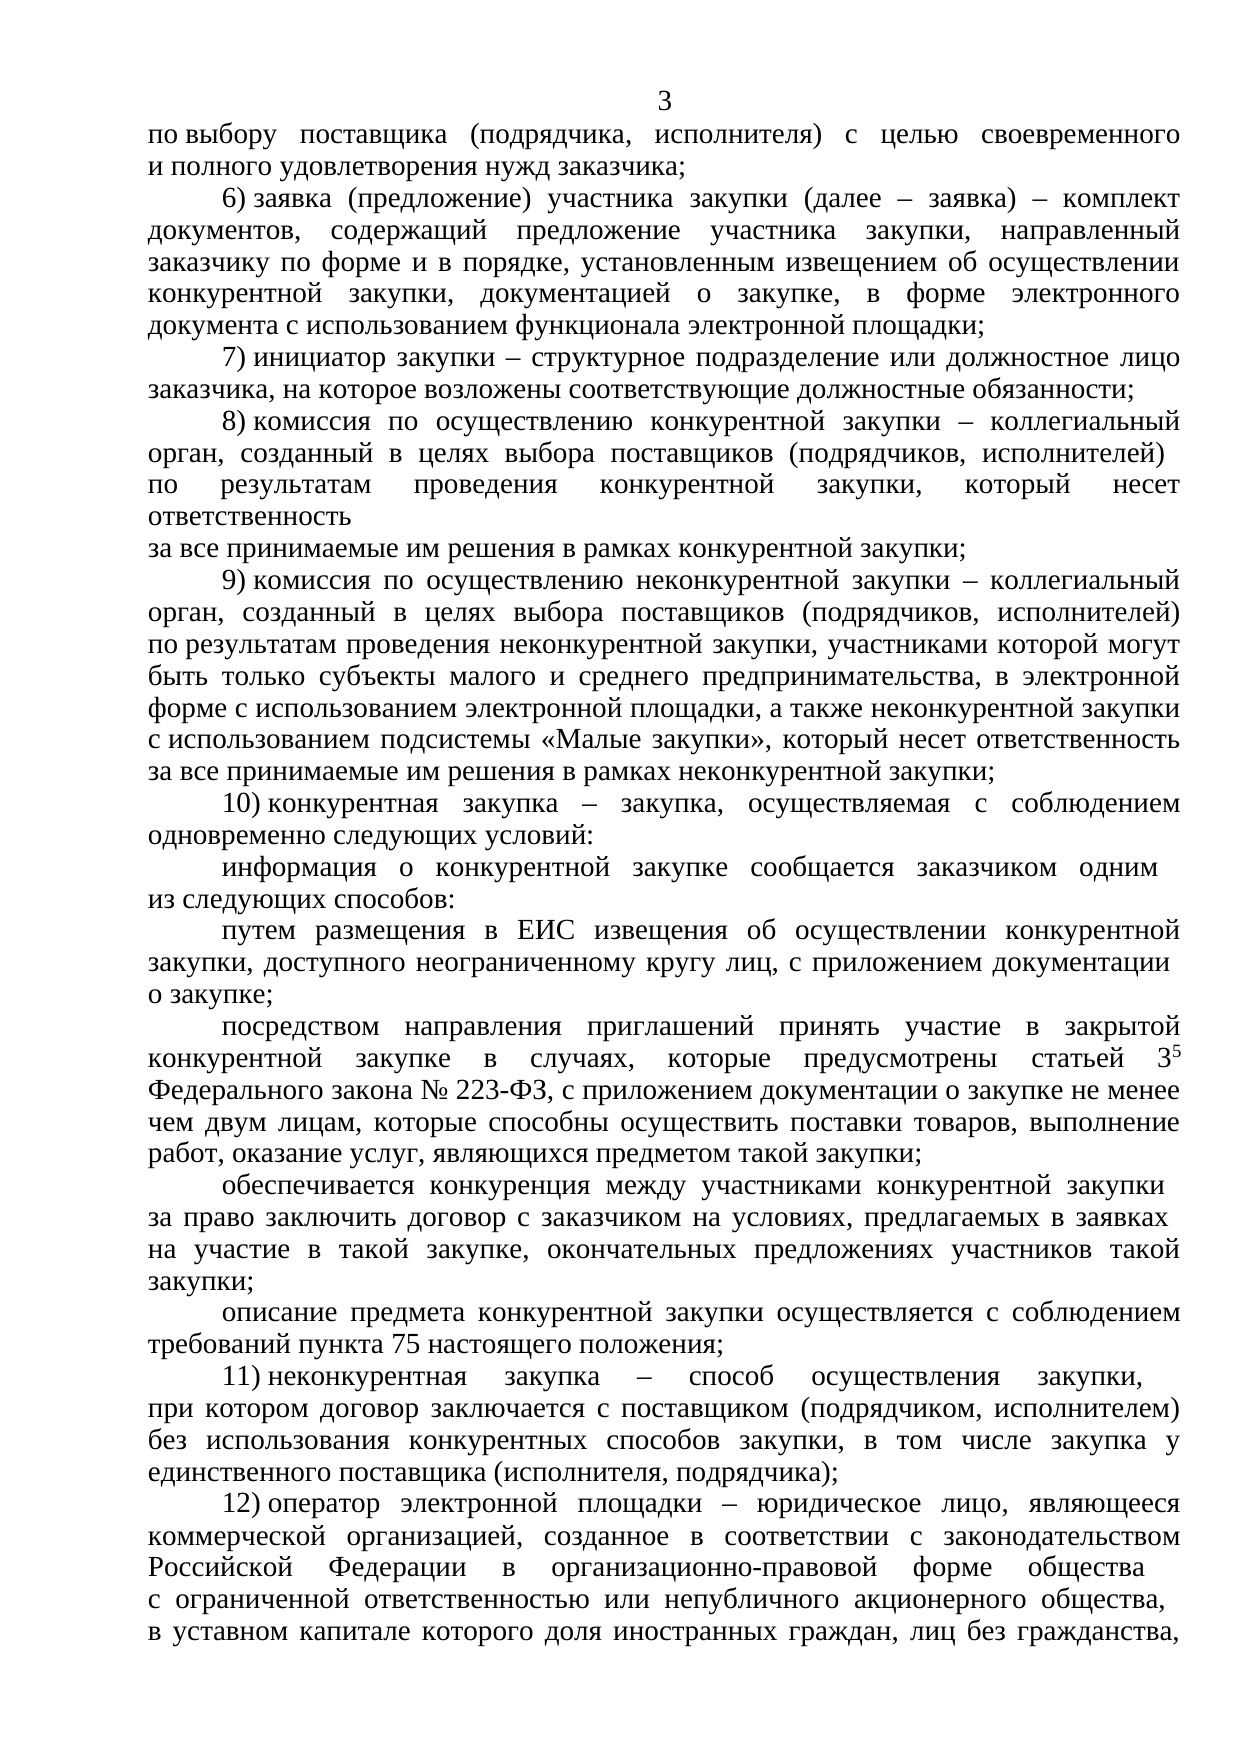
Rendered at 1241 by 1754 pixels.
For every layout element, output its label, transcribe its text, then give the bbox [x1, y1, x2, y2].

text 12) оператор электронной площадки – юридическое лицо, являющееся коммерческой организацией, созданное в соответствии с законодательством Российской Федерации в организационно-правовой форме общества с ограниченной ответственностью или непубличного акционерного общества, в уставном капитале которого доля иностранных граждан, лиц без гражданства, [148, 1487, 1181, 1647]
text 6) заявка (предложение) участника закупки (далее – заявка) – комплект документов, содержащий предложение участника закупки, направленный заказчику по форме и в порядке, установленным извещением об осуществлении конкурентной закупки, документацией о закупке, в форме электронного документа с использованием функционала электронной площадки; [148, 182, 1181, 341]
text 11) неконкурентная закупка – способ осуществления закупки, при котором договор заключается с поставщиком (подрядчиком, исполнителем) без использования конкурентных способов закупки, в том числе закупка у единственного поставщика (исполнителя, подрядчика); [148, 1360, 1181, 1487]
text 7) инициатор закупки – структурное подразделение или должностное лицо заказчика, на которое возложены соответствующие должностные обязанности; [148, 341, 1181, 405]
text посредством направления приглашений принять участие в закрытой конкурентной закупке в случаях, которые предусмотрены статьей 35 Федерального закона № 223-ФЗ, с приложением документации о закупке не менее чем двум лицам, которые способны осуществить поставки товаров, выполнение работ, оказание услуг, являющихся предметом такой закупки; [148, 1010, 1181, 1169]
text 9) комиссия по осуществлению неконкурентной закупки – коллегиальный орган, созданный в целях выбора поставщиков (подрядчиков, исполнителей) по результатам проведения неконкурентной закупки, участниками которой могут быть только субъекты малого и среднего предпринимательства, в электронной форме с использованием электронной площадки, а также неконкурентной закупки с использованием подсистемы «Малые закупки», который несет ответственность за все принимаемые им решения в рамках неконкурентной закупки; [148, 564, 1181, 787]
text описание предмета конкурентной закупки осуществляется с соблюдением требований пункта 75 настоящего положения; [148, 1296, 1181, 1360]
text 8) комиссия по осуществлению конкурентной закупки – коллегиальный орган, созданный в целях выбора поставщиков (подрядчиков, исполнителей) по результатам проведения конкурентной закупки, который несет ответственность за все принимаемые им решения в рамках конкурентной закупки; [148, 405, 1181, 564]
text путем размещения в ЕИС извещения об осуществлении конкурентной закупки, доступного неограниченному кругу лиц, с приложением документации о закупке; [148, 914, 1181, 1010]
text 10) конкурентная закупка – закупка, осуществляемая с соблюдением одновременно следующих условий: [148, 787, 1181, 851]
text информация о конкурентной закупке сообщается заказчиком одним из следующих способов: [148, 851, 1181, 914]
text обеспечивается конкуренция между участниками конкурентной закупки за право заключить договор с заказчиком на условиях, предлагаемых в заявках на участие в такой закупке, окончательных предложениях участников такой закупки; [148, 1169, 1181, 1296]
text по выбору поставщика (подрядчика, исполнителя) с целью своевременного и полного удовлетворения нужд заказчика; [148, 118, 1181, 182]
